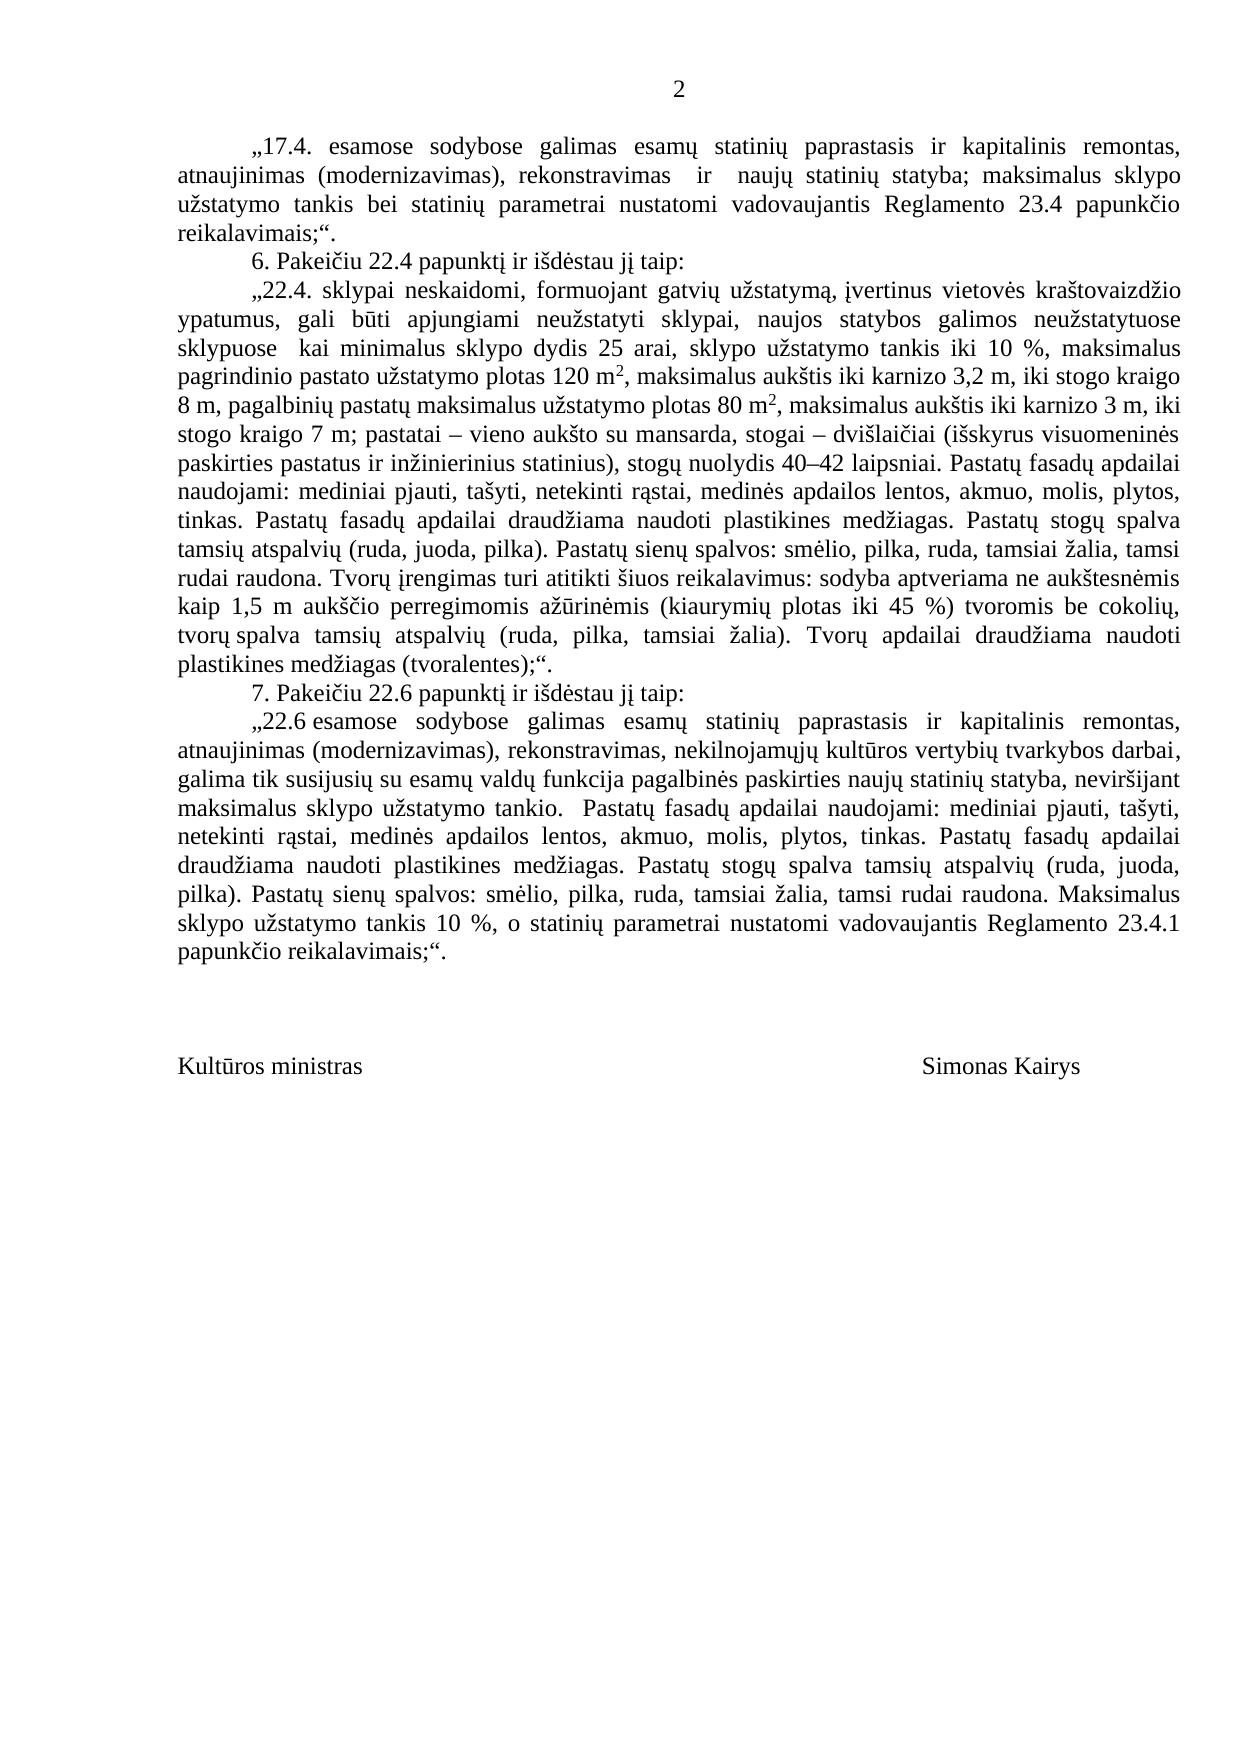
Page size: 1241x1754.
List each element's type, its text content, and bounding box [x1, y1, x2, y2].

text „22.4. sklypai neskaidomi, formuojant gatvių užstatymą, įvertinus vietovės kraštovaizdžio ypatumus, gali būti apjungiami neužstatyti sklypai, naujos statybos galimos neužstatytuose sklypuose kai minimalus sklypo dydis 25 arai, sklypo užstatymo tankis iki 10 %, maksimalus pagrindinio pastato užstatymo plotas 120 m2, maksimalus aukštis iki karnizo 3,2 m, iki stogo kraigo 8 m, pagalbinių pastatų maksimalus užstatymo plotas 80 m2, maksimalus aukštis iki karnizo 3 m, iki stogo kraigo 7 m; pastatai – vieno aukšto su mansarda, stogai – dvišlaičiai (išskyrus visuomeninės paskirties pastatus ir inžinierinius statinius), stogų nuolydis 40–42 laipsniai. Pastatų fasadų apdailai naudojami: mediniai pjauti, tašyti, netekinti rąstai, medinės apdailos lentos, akmuo, molis, plytos, tinkas. Pastatų fasadų apdailai draudžiama naudoti plastikines medžiagas. Pastatų stogų spalva tamsių atspalvių (ruda, juoda, pilka). Pastatų sienų spalvos: smėlio, pilka, ruda, tamsiai žalia, tamsi rudai raudona. Tvorų įrengimas turi atitikti šiuos reikalavimus: sodyba aptveriama ne aukštesnėmis kaip 1,5 m aukščio perregimomis ažūrinėmis (kiaurymių plotas iki 45 %) tvoromis be cokolių, tvorų spalva tamsių atspalvių (ruda, pilka, tamsiai žalia). Tvorų apdailai draudžiama naudoti plastikines medžiagas (tvoralentes);“. [177, 275, 1181, 678]
text Kultūros ministras Simonas Kairys [177, 1051, 1181, 1080]
text „17.4. esamose sodybose galimas esamų statinių paprastasis ir kapitalinis remontas, atnaujinimas (modernizavimas), rekonstravimas ir naujų statinių statyba; maksimalus sklypo užstatymo tankis bei statinių parametrai nustatomi vadovaujantis Reglamento 23.4 papunkčio reikalavimais;“. [177, 131, 1181, 246]
text 6. Pakeičiu 22.4 papunktį ir išdėstau jį taip: [177, 246, 1181, 275]
text 7. Pakeičiu 22.6 papunktį ir išdėstau jį taip: [177, 678, 1181, 706]
text „22.6 esamose sodybose galimas esamų statinių paprastasis ir kapitalinis remontas, atnaujinimas (modernizavimas), rekonstravimas, nekilnojamųjų kultūros vertybių tvarkybos darbai, galima tik susijusių su esamų valdų funkcija pagalbinės paskirties naujų statinių statyba, neviršijant maksimalus sklypo užstatymo tankio. Pastatų fasadų apdailai naudojami: mediniai pjauti, tašyti, netekinti rąstai, medinės apdailos lentos, akmuo, molis, plytos, tinkas. Pastatų fasadų apdailai draudžiama naudoti plastikines medžiagas. Pastatų stogų spalva tamsių atspalvių (ruda, juoda, pilka). Pastatų sienų spalvos: smėlio, pilka, ruda, tamsiai žalia, tamsi rudai raudona. Maksimalus sklypo užstatymo tankis 10 %, o statinių parametrai nustatomi vadovaujantis Reglamento 23.4.1 papunkčio reikalavimais;“. [177, 706, 1181, 965]
